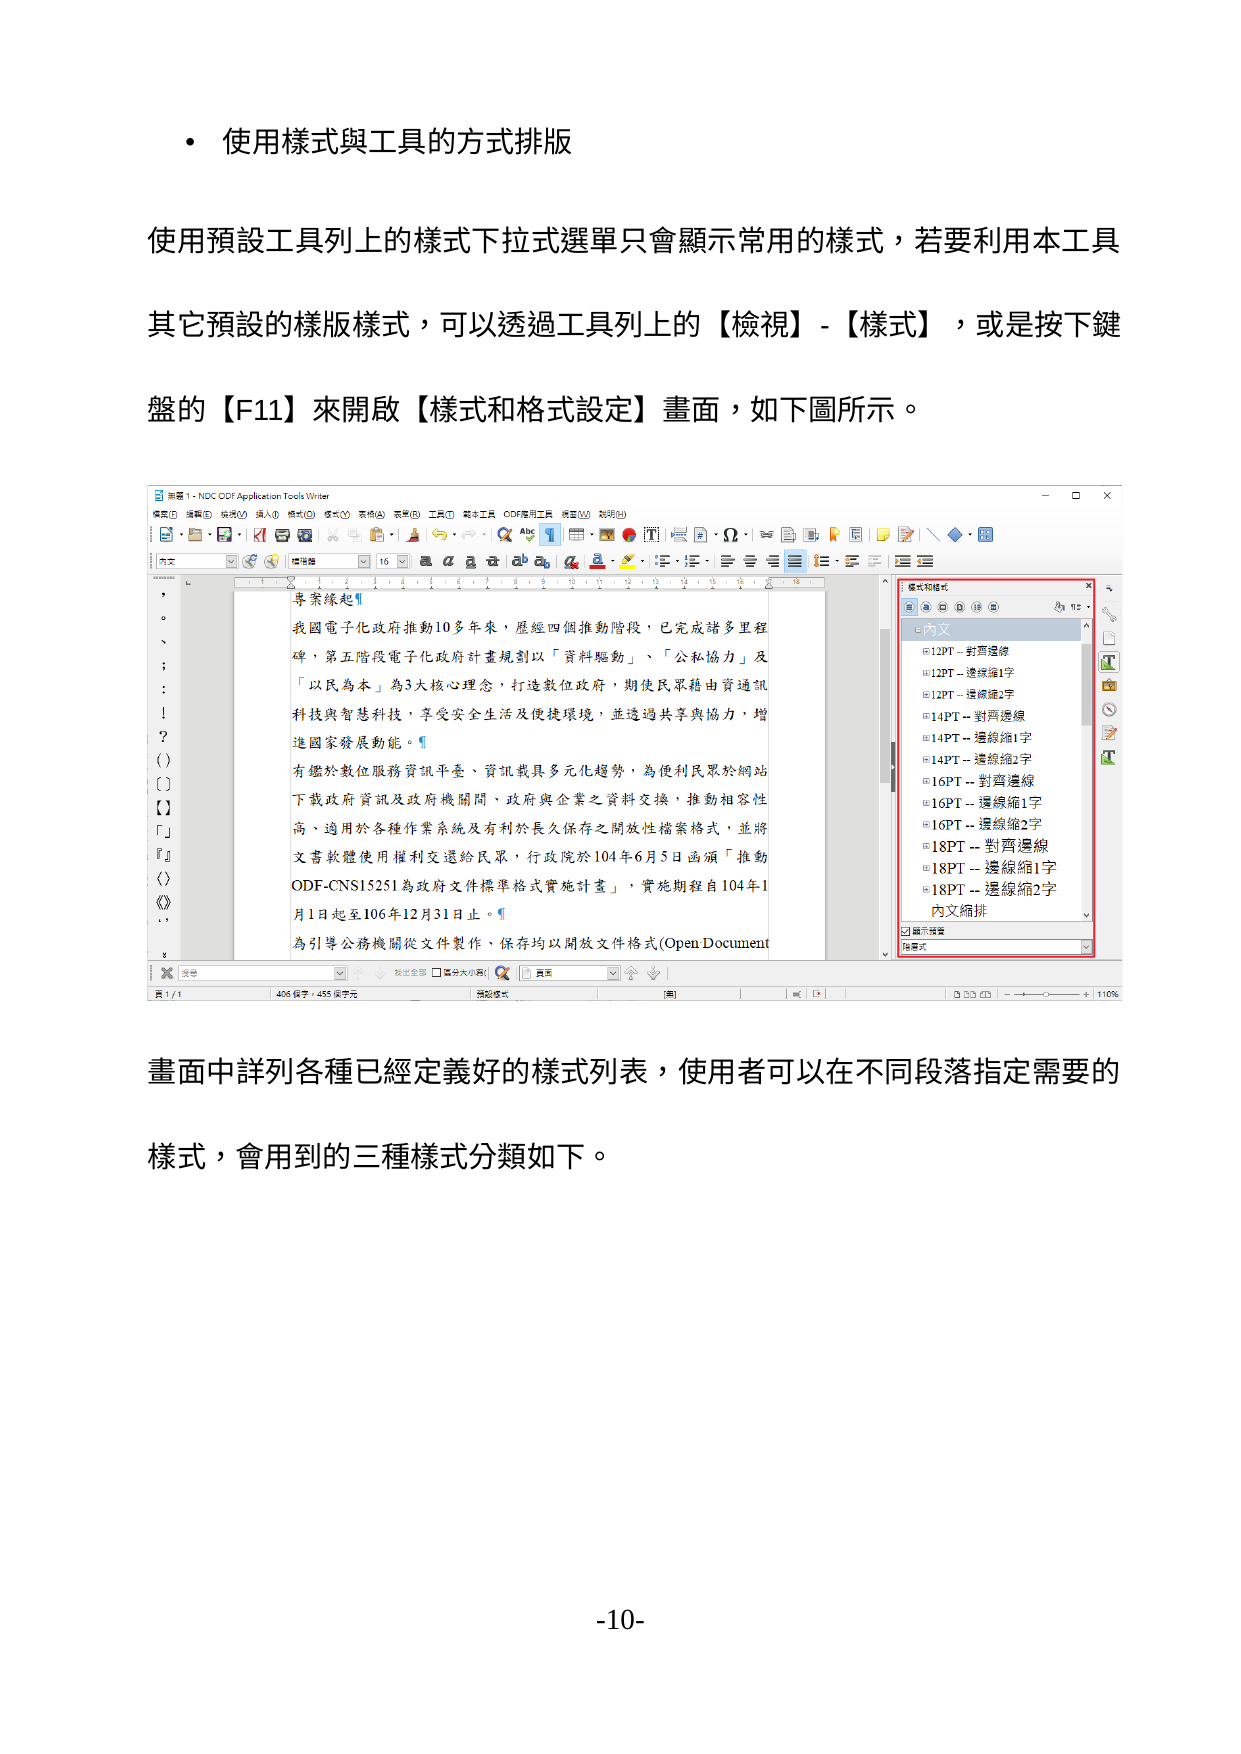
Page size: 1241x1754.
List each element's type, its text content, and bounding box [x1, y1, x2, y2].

picture [147, 485, 1123, 1001]
text 使用預設工具列上的樣式下拉式選單只會顯示常用的樣式，若要利用本工具其它預設的樣版樣式，可以透過工具列上的【檢視】-【樣式】，或是按下鍵盤的【F11】來開啟【樣式和格式設定】畫面，如下圖所示。 [148, 217, 1122, 429]
text 畫面中詳列各種已經定義好的樣式列表，使用者可以在不同段落指定需要的樣式，會用到的三種樣式分類如下。 [148, 1049, 1122, 1176]
list 使用樣式與工具的方式排版 [185, 118, 1122, 160]
